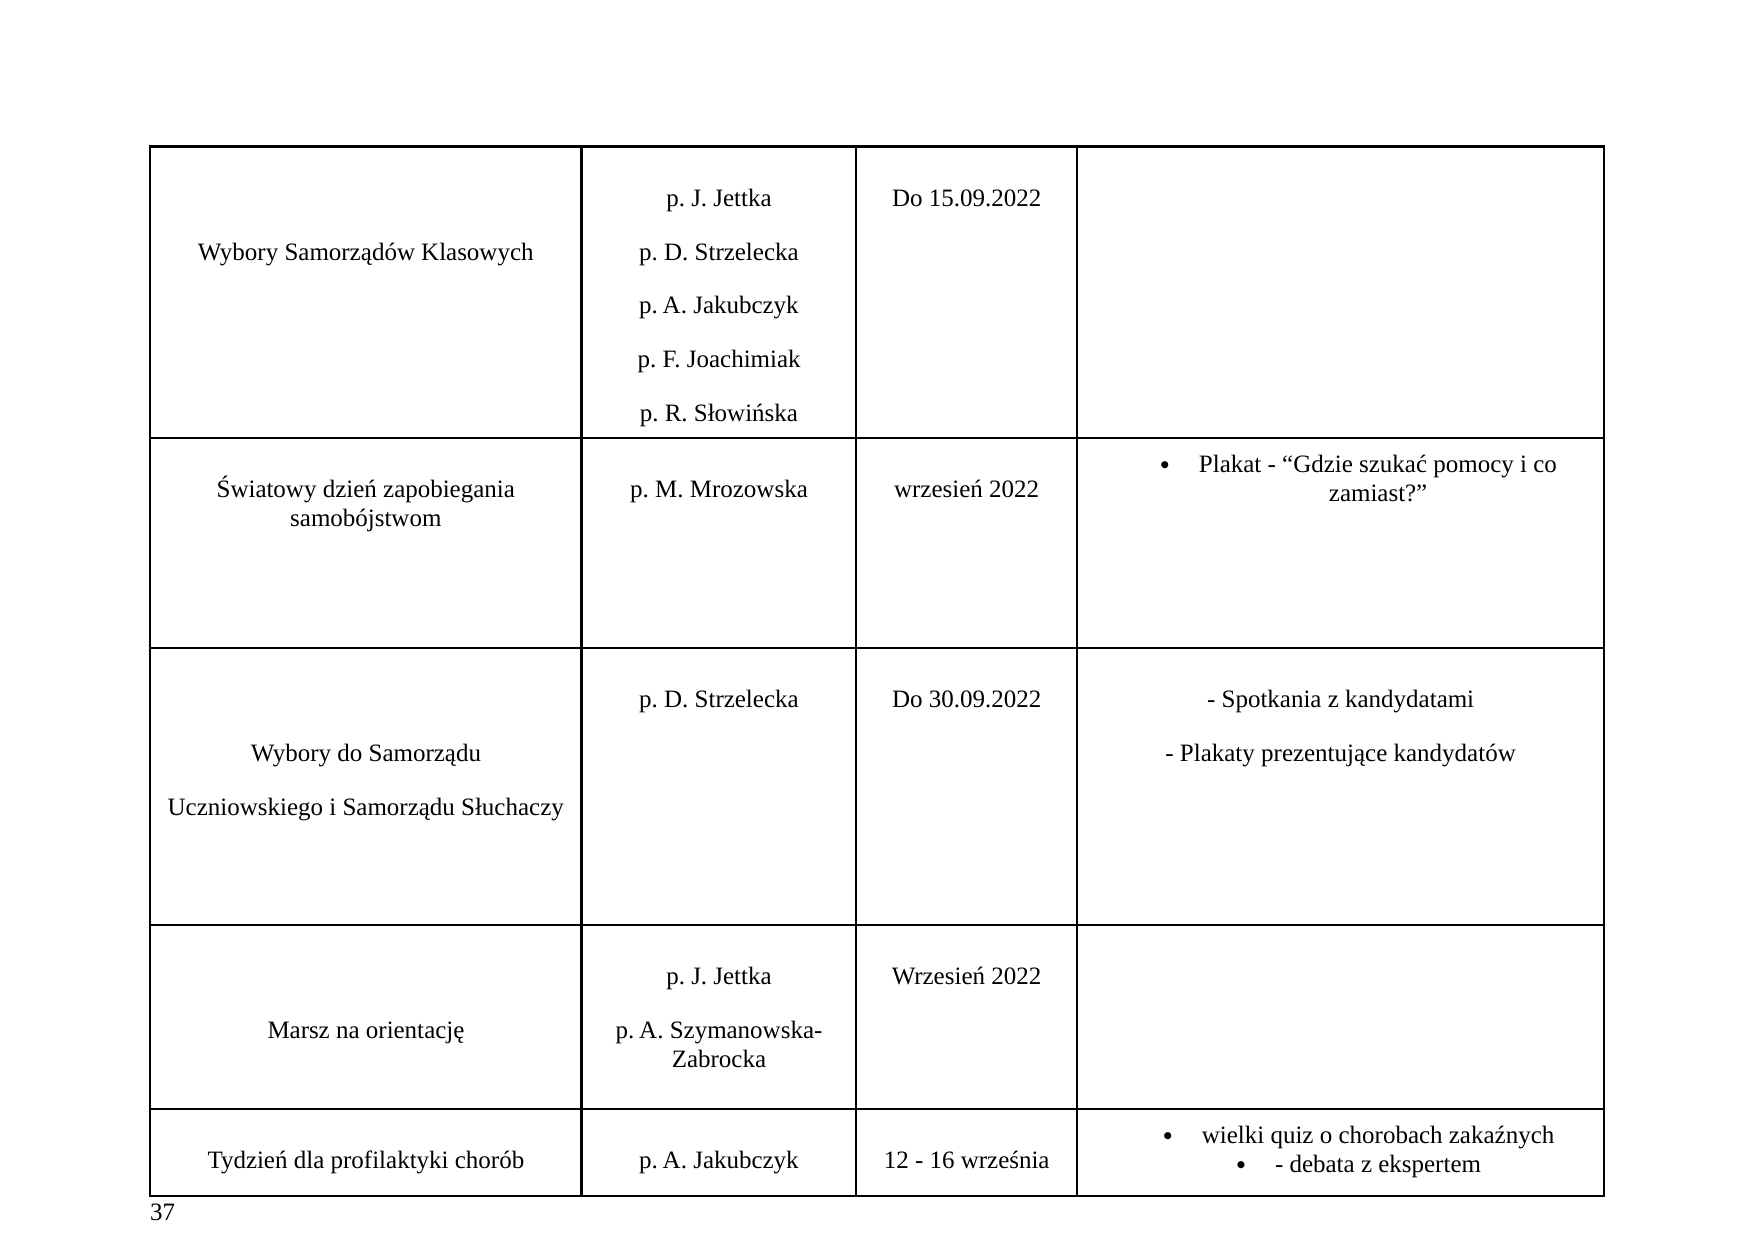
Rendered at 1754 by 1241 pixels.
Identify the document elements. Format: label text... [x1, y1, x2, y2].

table_cell Tydzień dla profilaktyki chorób [151, 1110, 580, 1194]
table_cell p. A. Jakubczyk [583, 1110, 855, 1194]
table_cell wrzesień 2022 [857, 439, 1076, 647]
table_cell Marsz na orientację [151, 926, 580, 1108]
table_cell p. J. Jettka p. A. Szymanowska-Zabrocka [583, 926, 855, 1108]
table_cell Wybory do Samorządu Uczniowskiego i Samorządu Słuchaczy [151, 649, 580, 924]
table_cell Plakat - “Gdzie szukać pomocy i co zamiast?” [1078, 439, 1603, 647]
table_cell Do 15.09.2022 [857, 148, 1076, 437]
table_cell - Spotkania z kandydatami - Plakaty prezentujące kandydatów [1078, 649, 1603, 924]
table_cell [1078, 148, 1603, 437]
table_cell p. J. Jettka p. D. Strzelecka p. A. Jakubczyk p. F. Joachimiak p. R. Słowińska [583, 148, 855, 437]
table_cell [1078, 926, 1603, 1108]
table_cell Wybory Samorządów Klasowych [151, 148, 580, 437]
table_cell p. M. Mrozowska [583, 439, 855, 647]
table_cell 12 - 16 września [857, 1110, 1076, 1194]
table_cell Wrzesień 2022 [857, 926, 1076, 1108]
table_cell Światowy dzień zapobiegania samobójstwom [151, 439, 580, 647]
table_cell Do 30.09.2022 [857, 649, 1076, 924]
table_cell wielki quiz o chorobach zakaźnych - debata z ekspertem wystawa plakatów “Zapobieganie chorobom zakaźnym” lekcja profilaktyczna dotycząca szczepień [1078, 1110, 1603, 1194]
table_cell p. D. Strzelecka [583, 649, 855, 924]
